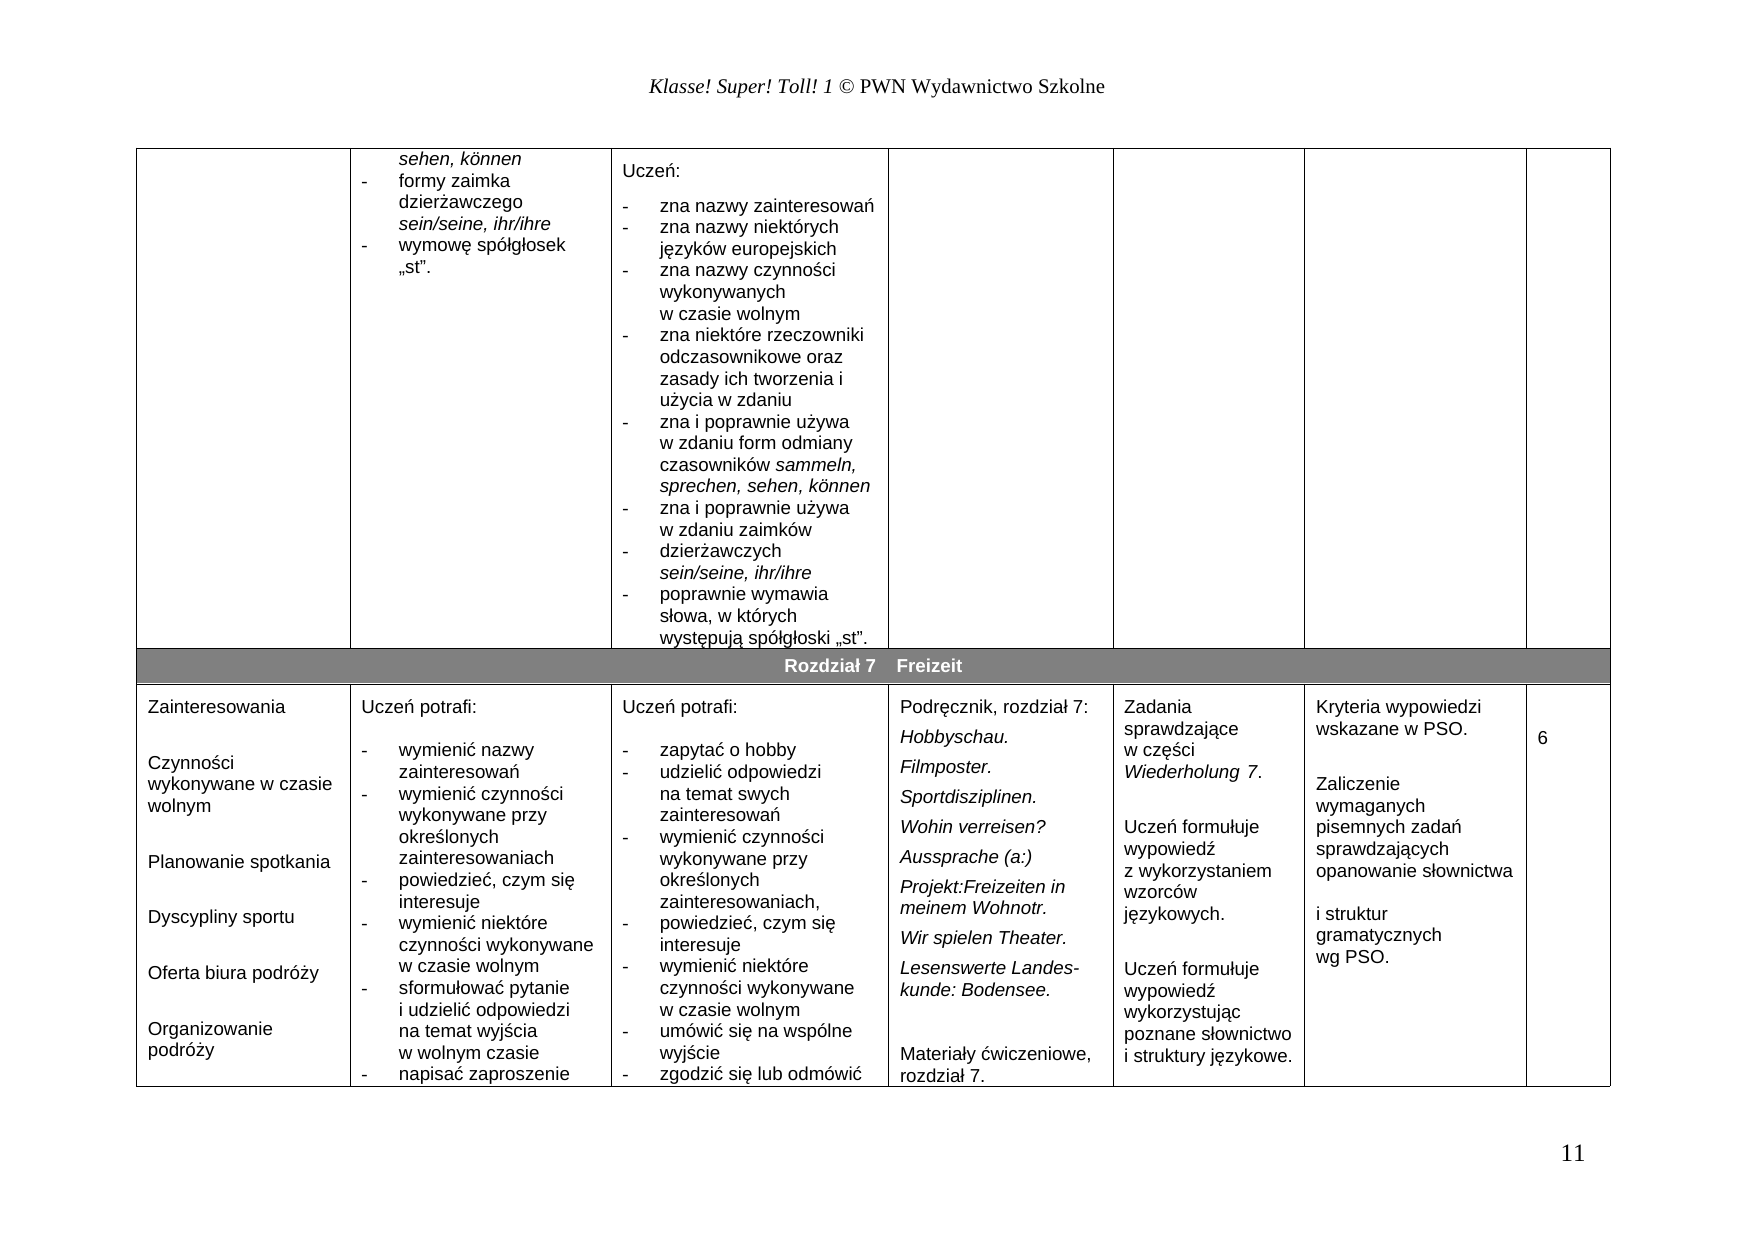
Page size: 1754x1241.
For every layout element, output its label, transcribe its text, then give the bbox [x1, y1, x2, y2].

table_cell [1305, 149, 1526, 648]
table_cell 6 [1527, 685, 1610, 1086]
table_cell Podręcznik, rozdział 7: Hobbyschau. Filmposter. Sportdisziplinen. Wohin verreisen? Aussprache (a:) Projekt:Freizeiten in meinem Wohnotr. Wir spielen Theater. Lesenswerte Landes-kunde: Bodensee. Materiały ćwiczeniowe, rozdział 7. [889, 685, 1113, 1086]
table_cell [137, 149, 350, 648]
table_cell [1527, 149, 1610, 648]
table_cell [889, 149, 1113, 648]
table_cell Uczeń potrafi: wymienić nazwy zainteresowań wymienić czynności wykonywane przy określonych zainteresowaniach powiedzieć, czym się interesuje wymienić niektóre czynności wykonywane w czasie wolnym sformułować pytanie i udzielić odpowiedzi na temat wyjścia w wolnym czasie napisać zaproszenie [351, 685, 611, 1086]
table_cell Uczeń: zna nazwy zainteresowań zna nazwy niektórych języków europejskich zna nazwy czynności wykonywanych w czasie wolnym zna niektóre rzeczowniki odczasownikowe oraz zasady ich tworzenia i użycia w zdaniu zna i poprawnie używa w zdaniu form odmiany czasowników sammeln, sprechen, sehen, können zna i poprawnie używa w zdaniu zaimków dzierżawczych sein/seine, ihr/ihre poprawnie wymawia słowa, w których występują spółgłoski „st”. [612, 149, 888, 648]
table_cell sehen, können formy zaimka dzierżawczego sein/seine, ihr/ihre wymowę spółgłosek „st”. [351, 149, 611, 648]
table_cell Kryteria wypowiedzi wskazane w PSO. Zaliczenie wymaganych pisemnych zadań sprawdzających opanowanie słownictwa i struktur gramatycznych wg PSO. [1305, 685, 1526, 1086]
table_cell Uczeń potrafi: zapytać o hobby udzielić odpowiedzi na temat swych zainteresowań wymienić czynności wykonywane przy określonych zainteresowaniach, powiedzieć, czym się interesuje wymienić niektóre czynności wykonywane w czasie wolnym umówić się na wspólne wyjście zgodzić się lub odmówić [612, 685, 888, 1086]
table_cell Zadania sprawdzające w części Wiederholung 7. Uczeń formułuje wypowiedź z wykorzystaniem wzorców językowych. Uczeń formułuje wypowiedź wykorzystując poznane słownictwo i struktury językowe. [1114, 685, 1304, 1086]
table_cell [1114, 149, 1304, 648]
table_cell Rozdział 7 Freizeit [137, 649, 1610, 683]
table_cell Zainteresowania Czynności wykonywane w czasie wolnym Planowanie spotkania Dyscypliny sportu Oferta biura podróży Organizowanie podróży [137, 685, 350, 1086]
